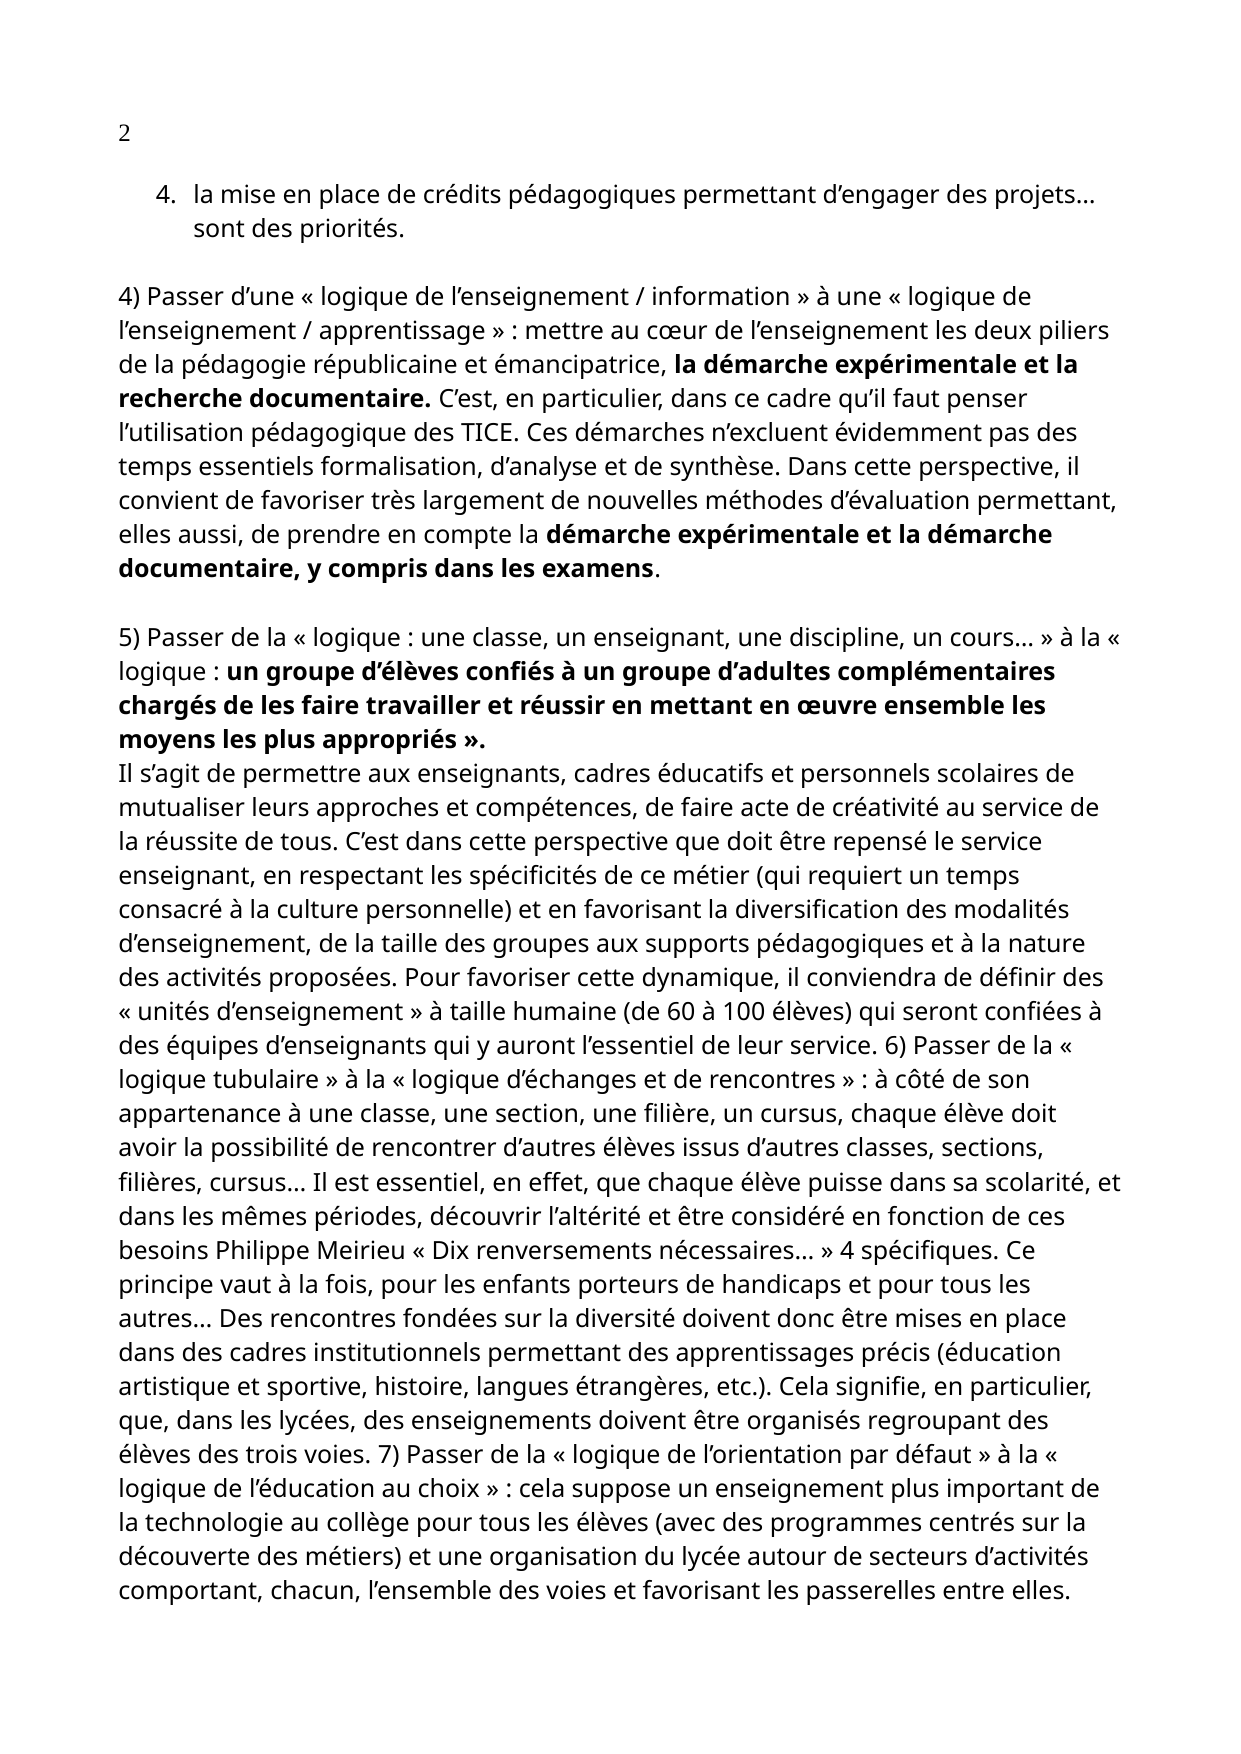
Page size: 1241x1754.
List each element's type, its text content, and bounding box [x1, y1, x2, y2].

list la mise en place de crédits pédagogiques permettant d’engager des projets… sont des priorités. [156, 176, 1122, 244]
text 5) Passer de la « logique : une classe, un enseignant, une discipline, un cours… » à la « logique : un groupe d’élèves confiés à un groupe d’adultes complémentaires chargés de les faire travailler et réussir en mettant en œuvre ensemble les moyens les plus appropriés ». [118, 619, 1122, 755]
text Il s’agit de permettre aux enseignants, cadres éducatifs et personnels scolaires de mutualiser leurs approches et compétences, de faire acte de créativité au service de la réussite de tous. C’est dans cette perspective que doit être repensé le service enseignant, en respectant les spécificités de ce métier (qui requiert un temps consacré à la culture personnelle) et en favorisant la diversification des modalités d’enseignement, de la taille des groupes aux supports pédagogiques et à la nature des activités proposées. Pour favoriser cette dynamique, il conviendra de définir des « unités d’enseignement » à taille humaine (de 60 à 100 élèves) qui seront confiées à des équipes d’enseignants qui y auront l’essentiel de leur service. 6) Passer de la « logique tubulaire » à la « logique d’échanges et de rencontres » : à côté de son appartenance à une classe, une section, une filière, un cursus, chaque élève doit avoir la possibilité de rencontrer d’autres élèves issus d’autres classes, sections, filières, cursus… Il est essentiel, en effet, que chaque élève puisse dans sa scolarité, et dans les mêmes périodes, découvrir l’altérité et être considéré en fonction de ces besoins Philippe Meirieu « Dix renversements nécessaires… » 4 spécifiques. Ce principe vaut à la fois, pour les enfants porteurs de handicaps et pour tous les autres… Des rencontres fondées sur la diversité doivent donc être mises en place dans des cadres institutionnels permettant des apprentissages précis (éducation artistique et sportive, histoire, langues étrangères, etc.). Cela signifie, en particulier, que, dans les lycées, des enseignements doivent être organisés regroupant des élèves des trois voies. 7) Passer de la « logique de l’orientation par défaut » à la « logique de l’éducation au choix » : cela suppose un enseignement plus important de la technologie au collège pour tous les élèves (avec des programmes centrés sur la découverte des métiers) et une organisation du lycée autour de secteurs d’activités comportant, chacun, l’ensemble des voies et favorisant les passerelles entre elles. [118, 755, 1122, 1607]
text 4) Passer d’une « logique de l’enseignement / information » à une « logique de l’enseignement / apprentissage » : mettre au cœur de l’enseignement les deux piliers de la pédagogie républicaine et émancipatrice, la démarche expérimentale et la recherche documentaire. C’est, en particulier, dans ce cadre qu’il faut penser l’utilisation pédagogique des TICE. Ces démarches n’excluent évidemment pas des temps essentiels formalisation, d’analyse et de synthèse. Dans cette perspective, il convient de favoriser très largement de nouvelles méthodes d’évaluation permettant, elles aussi, de prendre en compte la démarche expérimentale et la démarche documentaire, y compris dans les examens. [118, 278, 1122, 585]
